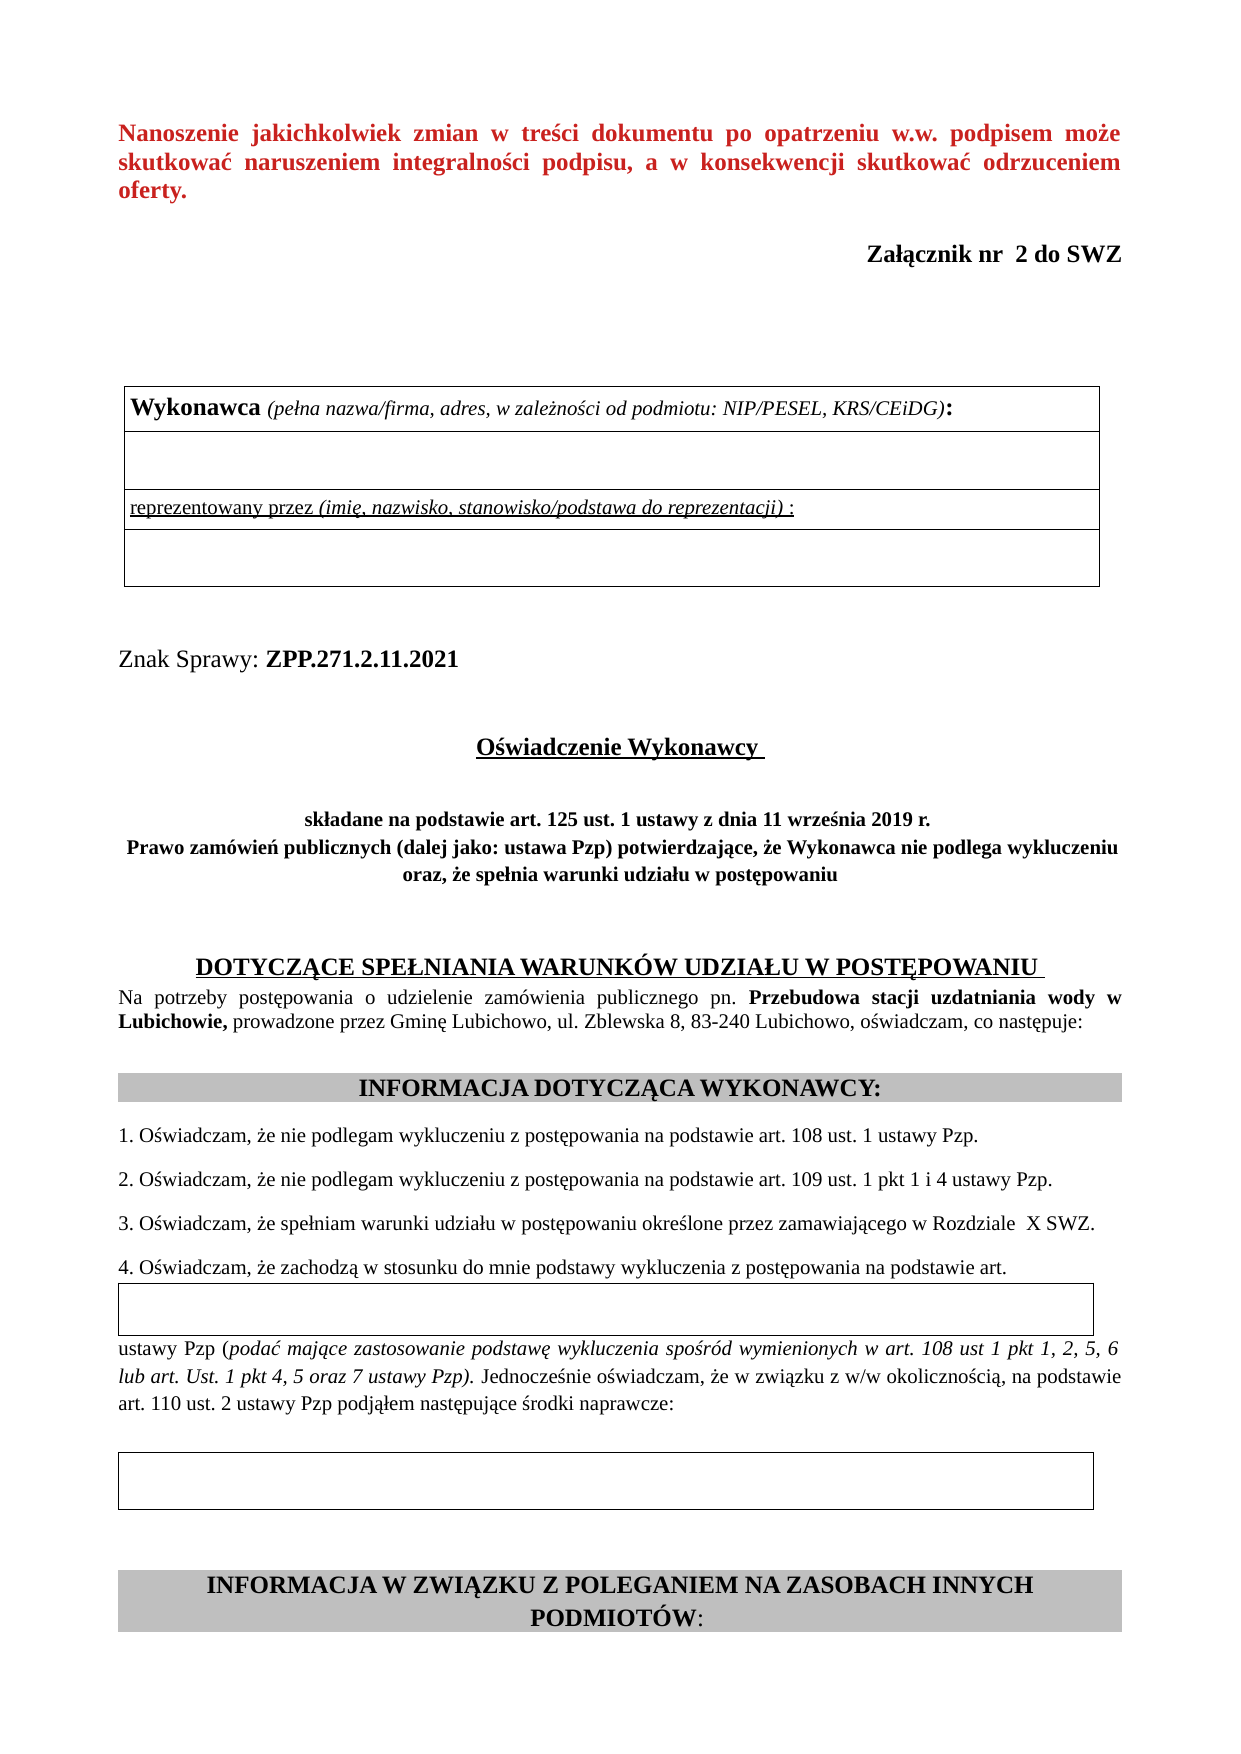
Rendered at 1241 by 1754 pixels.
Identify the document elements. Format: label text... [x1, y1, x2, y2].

table_header Wykonawca (pełna nazwa/firma, adres, w zależności od podmiotu: NIP/PESEL, KRS/CEiDG): [125, 387, 1099, 431]
text Załącznik nr 2 do SWZ [118, 239, 1122, 268]
text Znak Sprawy: ZPP.271.2.11.2021 [118, 644, 1122, 673]
text 1. Oświadczam, że nie podlegam wykluczeniu z postępowania na podstawie art. 108 ust. 1 ustawy Pzp. [118, 1123, 1122, 1147]
text 3. Oświadczam, że spełniam warunki udziału w postępowaniu określone przez zamawiającego w Rozdziale X SWZ. [118, 1211, 1122, 1235]
table_header [119, 1453, 1093, 1509]
text składane na podstawie art. 125 ust. 1 ustawy z dnia 11 września 2019 r. [118, 807, 1122, 831]
text INFORMACJA DOTYCZĄCA WYKONAWCY: [118, 1073, 1122, 1102]
text DOTYCZĄCE SPEŁNIANIA WARUNKÓW UDZIAŁU W POSTĘPOWANIU [118, 952, 1122, 981]
text 2. Oświadczam, że nie podlegam wykluczeniu z postępowania na podstawie art. 109 ust. 1 pkt 1 i 4 ustawy Pzp. [118, 1167, 1122, 1191]
text Na potrzeby postępowania o udzielenie zamówienia publicznego pn. Przebudowa stacji uzdatniania wody w Lubichowie, prowadzone przez Gminę Lubichowo, ul. Zblewska 8, 83-240 Lubichowo, oświadczam, co następuje: [118, 985, 1122, 1033]
table_cell [125, 530, 1099, 586]
text ustawy Pzp (podać mające zastosowanie podstawę wykluczenia spośród wymienionych w art. 108 ust 1 pkt 1, 2, 5, 6 lub art. Ust. 1 pkt 4, 5 oraz 7 ustawy Pzp). Jednocześnie oświadczam, że w związku z w/w okolicznością, na podstawie art. 110 ust. 2 ustawy Pzp podjąłem następujące środki naprawcze: [118, 1336, 1122, 1415]
text INFORMACJA W ZWIĄZKU Z POLEGANIEM NA ZASOBACH INNYCH PODMIOTÓW: [118, 1570, 1122, 1632]
table_cell [125, 432, 1099, 488]
text Nanoszenie jakichkolwiek zmian w treści dokumentu po opatrzeniu w.w. podpisem może skutkować naruszeniem integralności podpisu, a w konsekwencji skutkować odrzuceniem oferty. [118, 118, 1122, 204]
text 4. Oświadczam, że zachodzą w stosunku do mnie podstawy wykluczenia z postępowania na podstawie art. [118, 1255, 1122, 1279]
text Prawo zamówień publicznych (dalej jako: ustawa Pzp) potwierdzające, że Wykonawca nie podlega wykluczeniu oraz, że spełnia warunki udziału w postępowaniu [118, 834, 1122, 886]
table_cell reprezentowany przez (imię, nazwisko, stanowisko/podstawa do reprezentacji) : [125, 490, 1099, 529]
table_header [119, 1284, 1093, 1335]
text Oświadczenie Wykonawcy [118, 732, 1122, 761]
